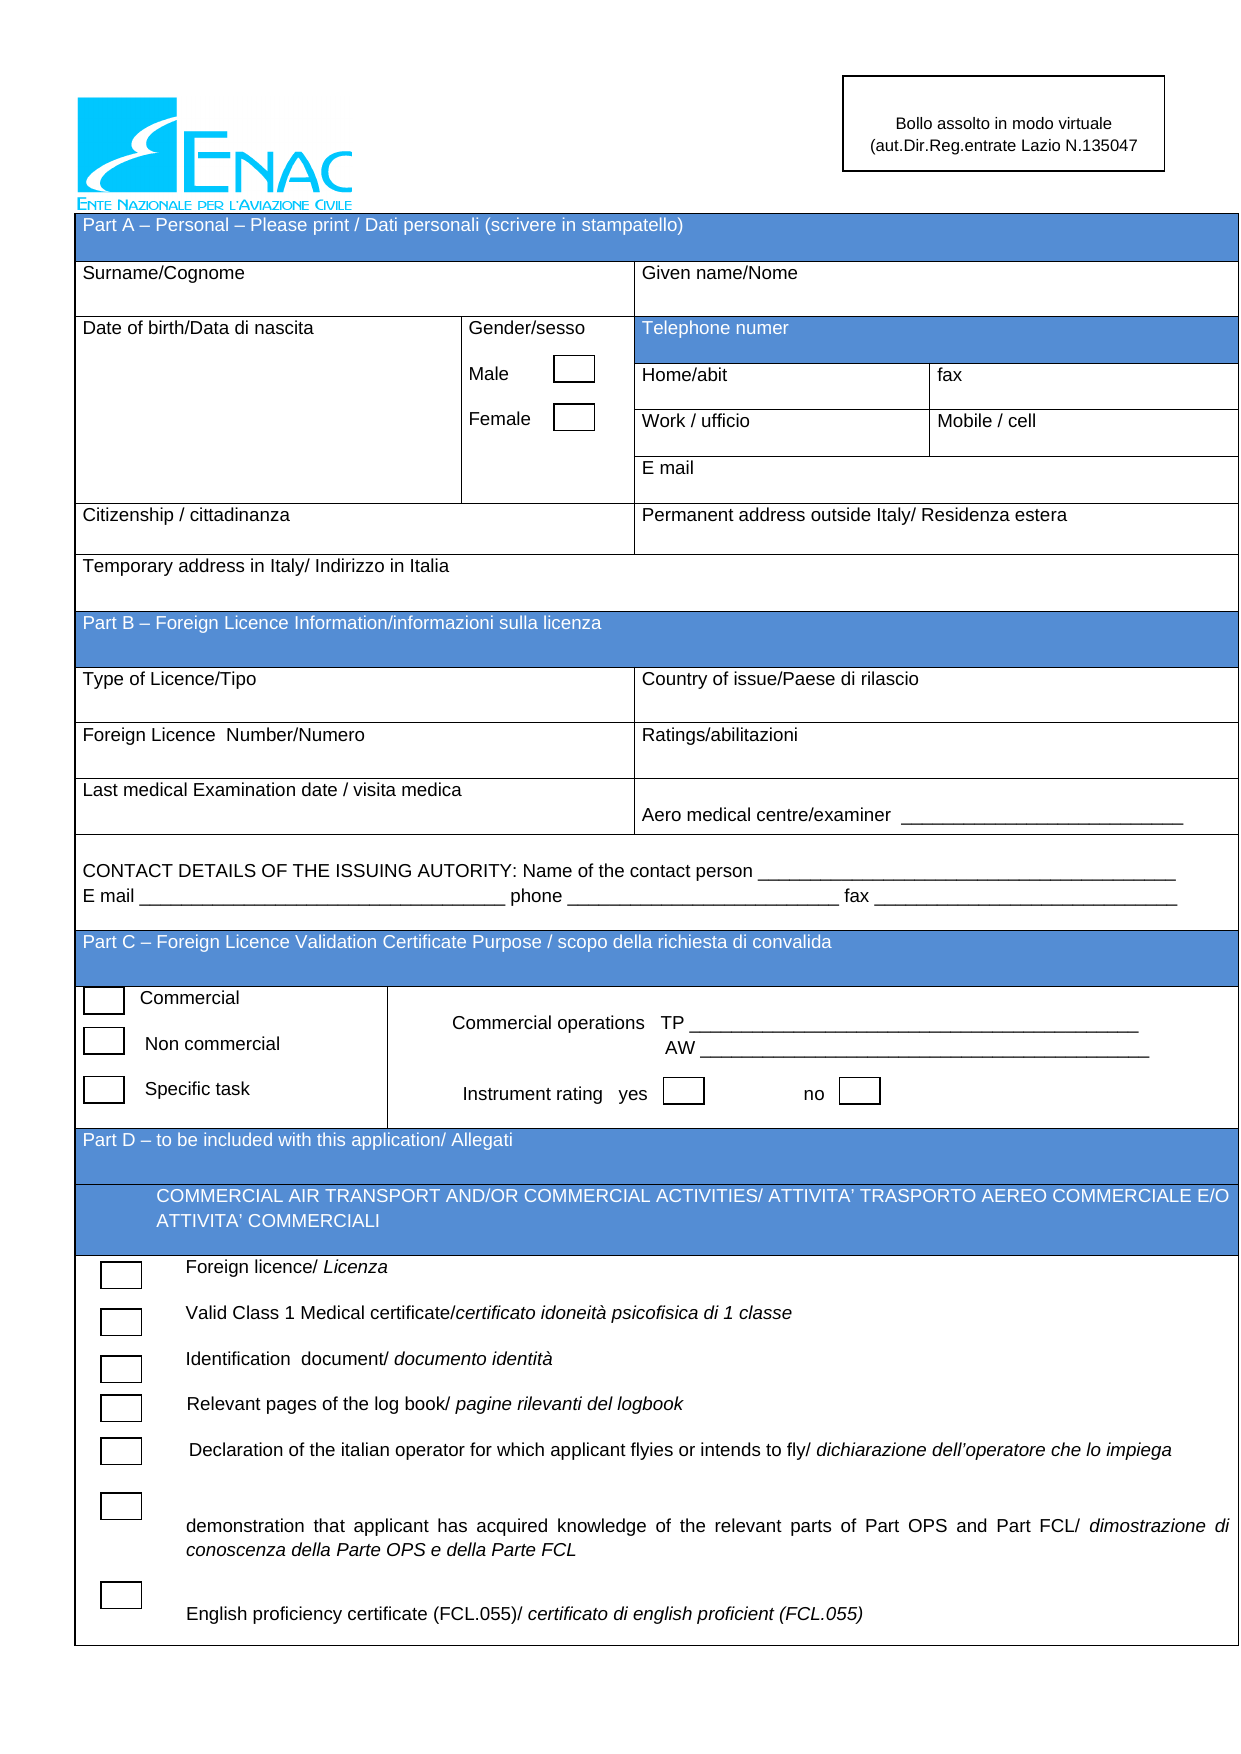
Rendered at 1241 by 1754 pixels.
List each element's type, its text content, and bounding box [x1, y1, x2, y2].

table_cell Commercial operations TP ___________________________________________ AW ___________________________________________ Instrument rating yes no [388, 987, 1238, 1128]
table_cell E mail [635, 457, 1238, 503]
table_cell Temporary address in Italy/ Indirizzo in Italia [76, 555, 1238, 611]
table_cell Part D – to be included with this application/ Allegati [76, 1129, 1238, 1184]
table_cell Ratings/abilitazioni [635, 723, 1238, 778]
table_cell Type of Licence/Tipo [76, 668, 634, 722]
table_cell COMMERCIAL AIR TRANSPORT AND/OR COMMERCIAL ACTIVITIES/ ATTIVITA’ TRASPORTO AEREO COMMERCIALE E/O ATTIVITA’ COMMERCIALI [76, 1185, 1238, 1255]
table_header Part A – Personal – Please print / Dati personali (scrivere in stampatello) [76, 214, 1238, 261]
table_cell Country of issue/Paese di rilascio [635, 668, 1238, 722]
table_cell Telephone numer [635, 317, 1238, 363]
table_cell Permanent address outside Italy/ Residenza estera [635, 504, 1238, 553]
table_cell Foreign Licence Number/Numero [76, 723, 634, 778]
table_cell Date of birth/Data di nascita [76, 317, 461, 503]
table_cell Home/abit [635, 364, 929, 409]
table_cell Work / ufficio [635, 410, 929, 456]
table_cell Part C – Foreign Licence Validation Certificate Purpose / scopo della richiesta di convalida [76, 931, 1238, 986]
table_cell Foreign licence/ Licenza Valid Class 1 Medical certificate/certificato idoneità psicofisica di 1 classe Identification document/ documento identità Relevant pages of the log book/ pagine rilevanti del logbook Declaration of the italian operator for which applicant flyies or intends to fly/ dichiarazione dell’operatore che lo impiega demonstration that applicant has acquired knowledge of the relevant parts of Part OPS and Part FCL/ dimostrazione di conoscenza della Parte OPS e della Parte FCL English proficiency certificate (FCL.055)/ certificato di english proficient (FCL.055) [76, 1256, 1238, 1645]
table_cell Given name/Nome [635, 262, 1238, 316]
table_cell Gender/sesso Male Female [462, 317, 634, 503]
table_cell CONTACT DETAILS OF THE ISSUING AUTORITY: Name of the contact person ________________________________________ E mail ___________________________________ phone __________________________ fax _____________________________ [76, 835, 1238, 930]
table_cell fax [930, 364, 1238, 409]
table_cell Part B – Foreign Licence Information/informazioni sulla licenza [76, 612, 1238, 667]
table_cell Last medical Examination date / visita medica [76, 779, 634, 834]
table_cell Aero medical centre/examiner ___________________________ [635, 779, 1238, 834]
table_cell Citizenship / cittadinanza [76, 504, 634, 553]
table_cell Surname/Cognome [76, 262, 634, 316]
table_cell Mobile / cell [930, 410, 1238, 456]
table_cell Commercial Non commercial Specific task [76, 987, 387, 1128]
